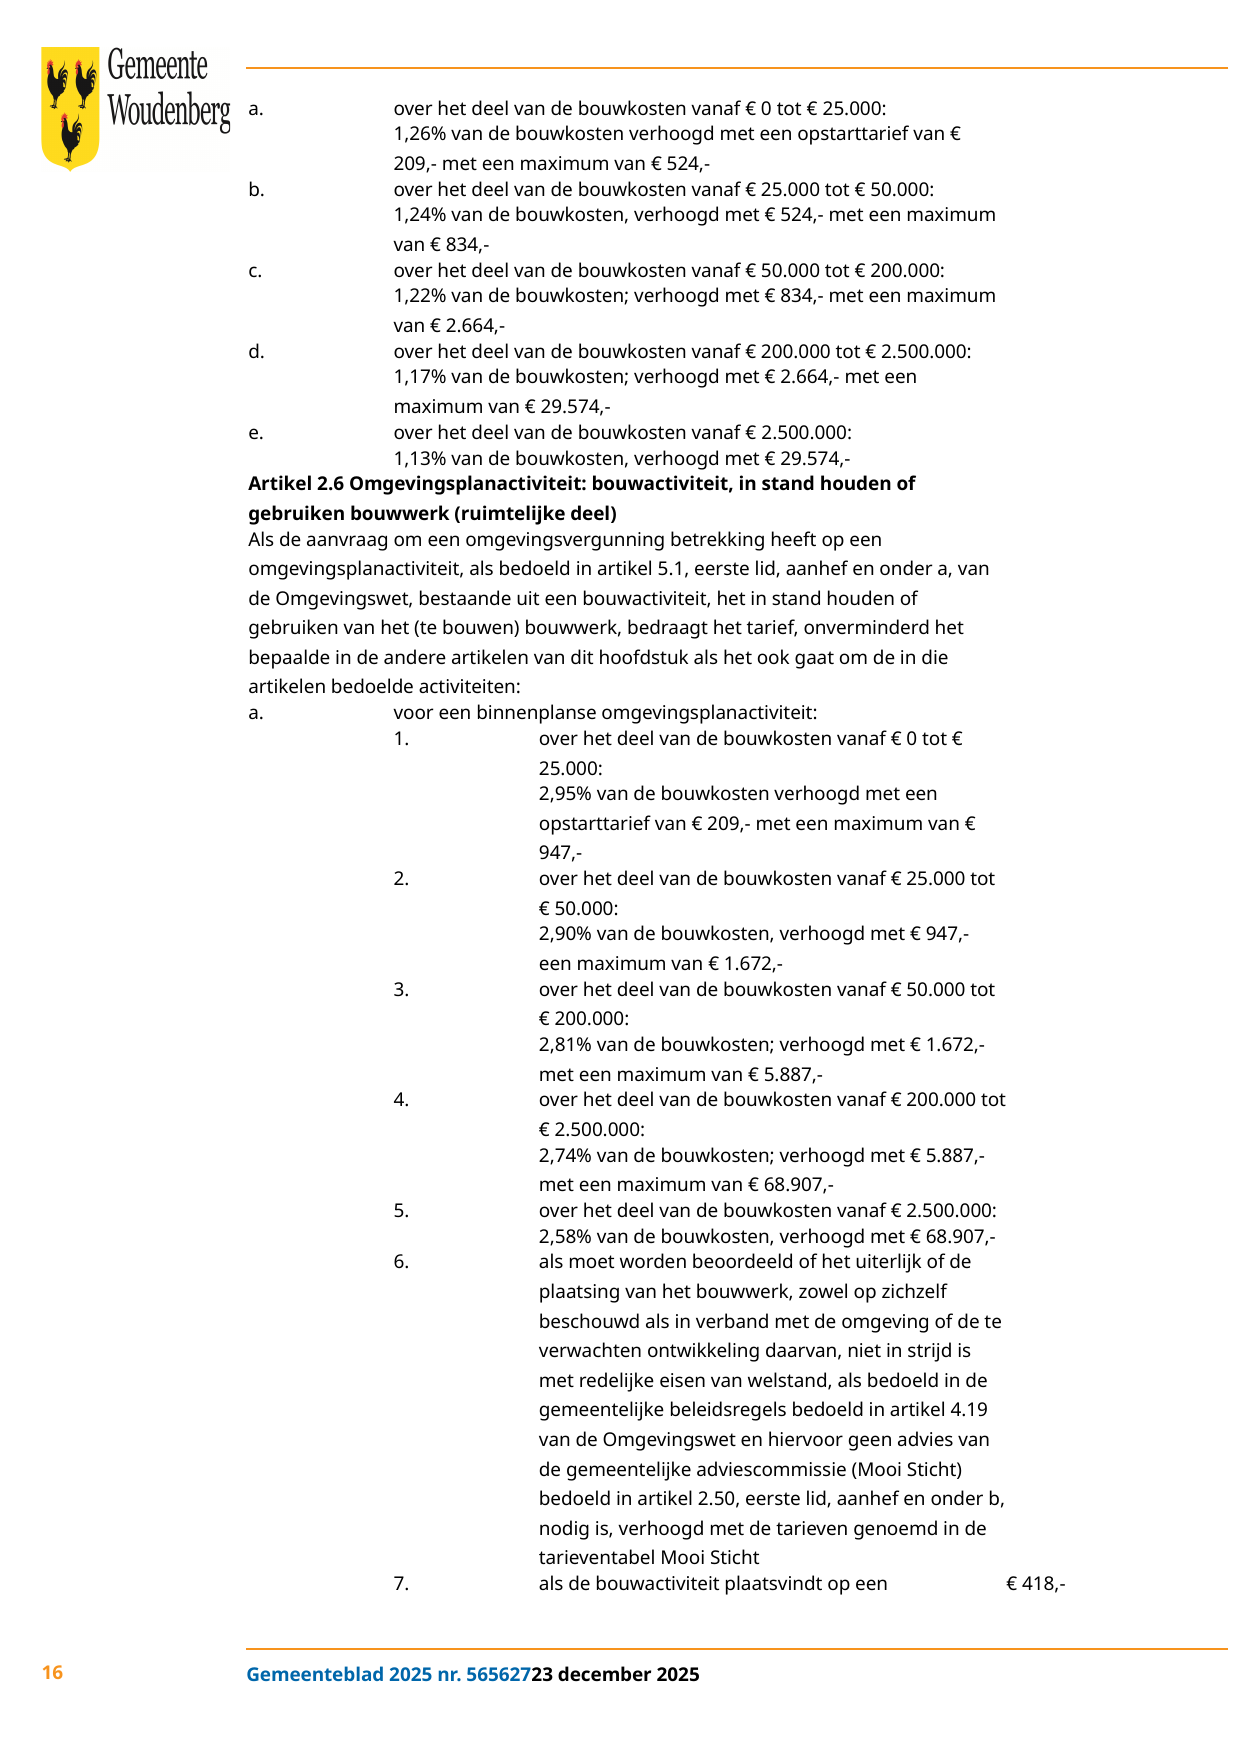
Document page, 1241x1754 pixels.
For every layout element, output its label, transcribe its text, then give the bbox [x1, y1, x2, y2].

table_cell over het deel van de bouwkosten vanaf € 50.000 tot € 200.000: [539, 976, 1006, 1031]
table_cell 2,90% van de bouwkosten, verhoogd met € 947,- een maximum van € 1.672,- [539, 921, 1006, 976]
table_cell [393, 1142, 539, 1197]
table_cell over het deel van de bouwkosten vanaf € 2.500.000: [393, 419, 1006, 445]
table_cell [248, 1570, 393, 1596]
table_cell [1006, 95, 1152, 121]
table_cell voor een binnenplanse omgevingsplanactiviteit: [393, 699, 1006, 725]
table_cell [248, 865, 393, 921]
table_cell [393, 1031, 539, 1087]
picture [41, 47, 231, 172]
table_cell Artikel 2.6 Omgevingsplanactiviteit: bouwactiviteit, in stand houden of gebruiken bouwwerk (ruimtelijke deel) [248, 470, 1006, 526]
table_cell [1006, 1031, 1152, 1087]
table_cell [1006, 364, 1152, 419]
table_cell [1006, 445, 1152, 470]
table_cell 1,13% van de bouwkosten, verhoogd met € 29.574,- [393, 445, 1006, 470]
table_cell [1006, 338, 1152, 364]
table_cell over het deel van de bouwkosten vanaf € 50.000 tot € 200.000: [393, 257, 1006, 283]
table_cell [1006, 725, 1152, 780]
table_cell [393, 780, 539, 865]
table_cell [1006, 526, 1152, 699]
table_cell [1006, 1223, 1152, 1249]
table_cell [1006, 257, 1152, 283]
table_cell [393, 921, 539, 976]
table_cell over het deel van de bouwkosten vanaf € 25.000 tot € 50.000: [393, 176, 1006, 202]
table_cell 4. [393, 1087, 539, 1142]
table_cell als de bouwactiviteit plaatsvindt op een [539, 1570, 1006, 1596]
table_cell 2,95% van de bouwkosten verhoogd met een opstarttarief van € 209,- met een maximum van € 947,- [539, 780, 1006, 865]
table_cell [1006, 470, 1152, 526]
table_cell over het deel van de bouwkosten vanaf € 0 tot € 25.000: [539, 725, 1006, 780]
table_cell [1006, 1197, 1152, 1223]
table_cell [248, 976, 393, 1031]
table_cell [1006, 121, 1152, 176]
table_cell e. [248, 419, 393, 445]
table_cell € 418,- [1006, 1570, 1152, 1596]
table_cell a. [248, 699, 393, 725]
table_cell b. [248, 176, 393, 202]
table_cell [248, 1197, 393, 1223]
table_cell [1006, 976, 1152, 1031]
table_cell [1006, 283, 1152, 338]
table_cell 6. [393, 1249, 539, 1570]
table_cell [393, 1223, 539, 1249]
table_cell over het deel van de bouwkosten vanaf € 0 tot € 25.000: [393, 95, 1006, 121]
table_cell [1006, 202, 1152, 257]
table_cell [1006, 1249, 1152, 1570]
table_cell als moet worden beoordeeld of het uiterlijk of de plaatsing van het bouwwerk, zowel op zichzelf beschouwd als in verband met de omgeving of de te verwachten ontwikkeling daarvan, niet in strijd is met redelijke eisen van welstand, als bedoeld in de gemeentelijke beleidsregels bedoeld in artikel 4.19 van de Omgevingswet en hiervoor geen advies van de gemeentelijke adviescommissie (Mooi Sticht) bedoeld in artikel 2.50, eerste lid, aanhef en onder b, nodig is, verhoogd met de tarieven genoemd in de tarieventabel Mooi Sticht [539, 1249, 1006, 1570]
table_cell [1006, 1142, 1152, 1197]
table_cell 1,24% van de bouwkosten, verhoogd met € 524,- met een maximum van € 834,- [393, 202, 1006, 257]
table_cell [248, 1142, 393, 1197]
table_cell 2,58% van de bouwkosten, verhoogd met € 68.907,- [539, 1223, 1006, 1249]
table_cell over het deel van de bouwkosten vanaf € 2.500.000: [539, 1197, 1006, 1223]
table_cell over het deel van de bouwkosten vanaf € 25.000 tot € 50.000: [539, 865, 1006, 921]
table_cell 2,74% van de bouwkosten; verhoogd met € 5.887,- met een maximum van € 68.907,- [539, 1142, 1006, 1197]
table_cell [248, 1249, 393, 1570]
table_cell [1006, 699, 1152, 725]
table_cell [248, 725, 393, 780]
table_cell [248, 1223, 393, 1249]
table_cell [1006, 921, 1152, 976]
table_cell [248, 1087, 393, 1142]
table_cell [248, 921, 393, 976]
table_cell [248, 121, 393, 176]
table_cell over het deel van de bouwkosten vanaf € 200.000 tot € 2.500.000: [393, 338, 1006, 364]
table_cell [248, 1031, 393, 1087]
table_cell 2. [393, 865, 539, 921]
table_cell 1,22% van de bouwkosten; verhoogd met € 834,- met een maximum van € 2.664,- [393, 283, 1006, 338]
table_cell [1006, 865, 1152, 921]
table_cell over het deel van de bouwkosten vanaf € 200.000 tot € 2.500.000: [539, 1087, 1006, 1142]
table_cell [248, 283, 393, 338]
table_cell 2,81% van de bouwkosten; verhoogd met € 1.672,- met een maximum van € 5.887,- [539, 1031, 1006, 1087]
table_cell 1,17% van de bouwkosten; verhoogd met € 2.664,- met een maximum van € 29.574,- [393, 364, 1006, 419]
table_cell 1. [393, 725, 539, 780]
table_cell [248, 364, 393, 419]
table_cell [248, 780, 393, 865]
table_cell [1006, 419, 1152, 445]
table_cell 1,26% van de bouwkosten verhoogd met een opstarttarief van € 209,- met een maximum van € 524,- [393, 121, 1006, 176]
table_cell 7. [393, 1570, 539, 1596]
table_cell c. [248, 257, 393, 283]
table_cell [1006, 1087, 1152, 1142]
table_cell [1006, 176, 1152, 202]
table_cell [248, 445, 393, 470]
table_cell 5. [393, 1197, 539, 1223]
table_cell [1006, 780, 1152, 865]
table_cell d. [248, 338, 393, 364]
table_cell 3. [393, 976, 539, 1031]
table_cell Als de aanvraag om een omgevingsvergunning betrekking heeft op een omgevingsplanactiviteit, als bedoeld in artikel 5.1, eerste lid, aanhef en onder a, van de Omgevingswet, bestaande uit een bouwactiviteit, het in stand houden of gebruiken van het (te bouwen) bouwwerk, bedraagt het tarief, onverminderd het bepaalde in de andere artikelen van dit hoofdstuk als het ook gaat om de in die artikelen bedoelde activiteiten: [248, 526, 1006, 699]
table_cell [248, 202, 393, 257]
table_cell a. [248, 95, 393, 121]
